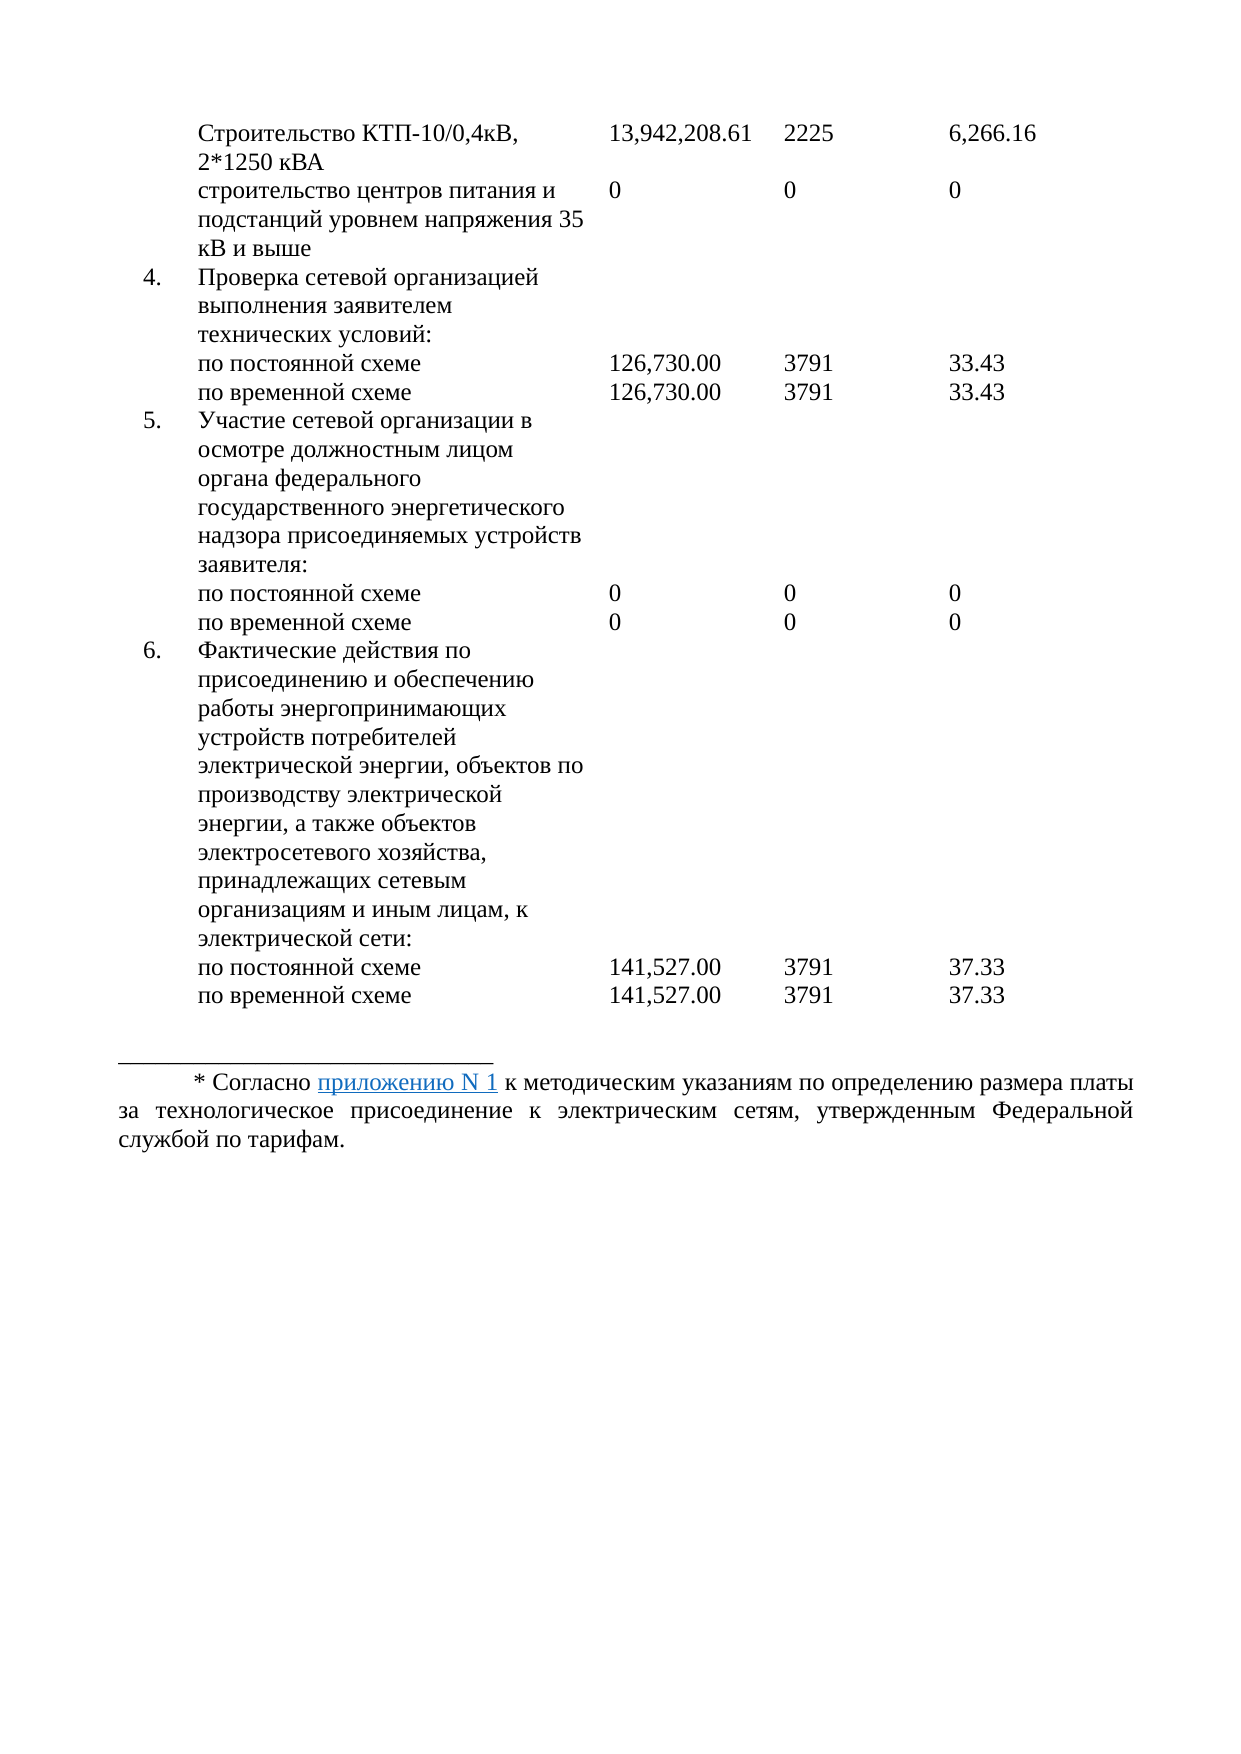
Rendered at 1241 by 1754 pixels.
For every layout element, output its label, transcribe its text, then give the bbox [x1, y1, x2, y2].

table_cell 33,43 [938, 348, 1133, 377]
table_cell 3791 [772, 981, 937, 1009]
table_cell [938, 636, 1133, 952]
table_cell 126 730,00 [597, 348, 772, 377]
table_cell [597, 406, 772, 578]
table_cell Строительство КТП-10/0,4кВ, 2*1250 кВА [186, 118, 597, 176]
table_cell [597, 636, 772, 952]
table_cell Проверка сетевой организацией выполнения заявителем технических условий: [186, 262, 597, 348]
table_cell 5. [118, 406, 186, 578]
table_cell 2225 [772, 118, 937, 176]
table_cell 0 [772, 578, 937, 607]
table_cell по временной схеме [186, 377, 597, 406]
table_cell 0 [938, 176, 1133, 262]
table_cell 3791 [772, 377, 937, 406]
table_cell 3791 [772, 952, 937, 981]
table_cell 141 527,00 [597, 981, 772, 1009]
table_cell [772, 636, 937, 952]
table_cell 0 [938, 578, 1133, 607]
table_cell [772, 262, 937, 348]
table_cell [597, 262, 772, 348]
table_cell [118, 607, 186, 636]
table_cell [118, 377, 186, 406]
text ______________________________ [118, 1038, 1134, 1067]
table_cell [938, 406, 1133, 578]
table_cell 13 942 208,61 [597, 118, 772, 176]
table_cell [118, 118, 186, 176]
table_cell 0 [597, 176, 772, 262]
table_cell 0 [597, 607, 772, 636]
table_cell 0 [597, 578, 772, 607]
table_cell 4. [118, 262, 186, 348]
table_cell 0 [772, 176, 937, 262]
table_cell по временной схеме [186, 607, 597, 636]
table_cell 37,33 [938, 981, 1133, 1009]
table_cell [938, 262, 1133, 348]
table_cell 0 [938, 607, 1133, 636]
table_cell 126 730,00 [597, 377, 772, 406]
table_cell Фактические действия по присоединению и обеспечению работы энергопринимающих устройств потребителей электрической энергии, объектов по производству электрической энергии, а также объектов электросетевого хозяйства, принадлежащих сетевым организациям и иным лицам, к электрической сети: [186, 636, 597, 952]
table_cell [772, 406, 937, 578]
table_cell строительство центров питания и подстанций уровнем напряжения 35 кВ и выше [186, 176, 597, 262]
table_cell [118, 981, 186, 1009]
table_cell 141 527,00 [597, 952, 772, 981]
table_cell Участие сетевой организации в осмотре должностным лицом органа федерального государственного энергетического надзора присоединяемых устройств заявителя: [186, 406, 597, 578]
table_cell 37,33 [938, 952, 1133, 981]
table_cell по постоянной схеме [186, 348, 597, 377]
table_cell [118, 952, 186, 981]
table_cell [118, 176, 186, 262]
table_cell 6. [118, 636, 186, 952]
table_cell по постоянной схеме [186, 578, 597, 607]
table_cell по постоянной схеме [186, 952, 597, 981]
text * Согласно приложению N 1 к методическим указаниям по определению размера платы за технологическое присоединение к электрическим сетям, утвержденным Федеральной службой по тарифам. [118, 1067, 1134, 1153]
table_cell по временной схеме [186, 981, 597, 1009]
table_cell 6 266,16 [938, 118, 1133, 176]
table_cell [118, 578, 186, 607]
table_cell 0 [772, 607, 937, 636]
table_cell 33,43 [938, 377, 1133, 406]
table_cell [118, 348, 186, 377]
table_cell 3791 [772, 348, 937, 377]
